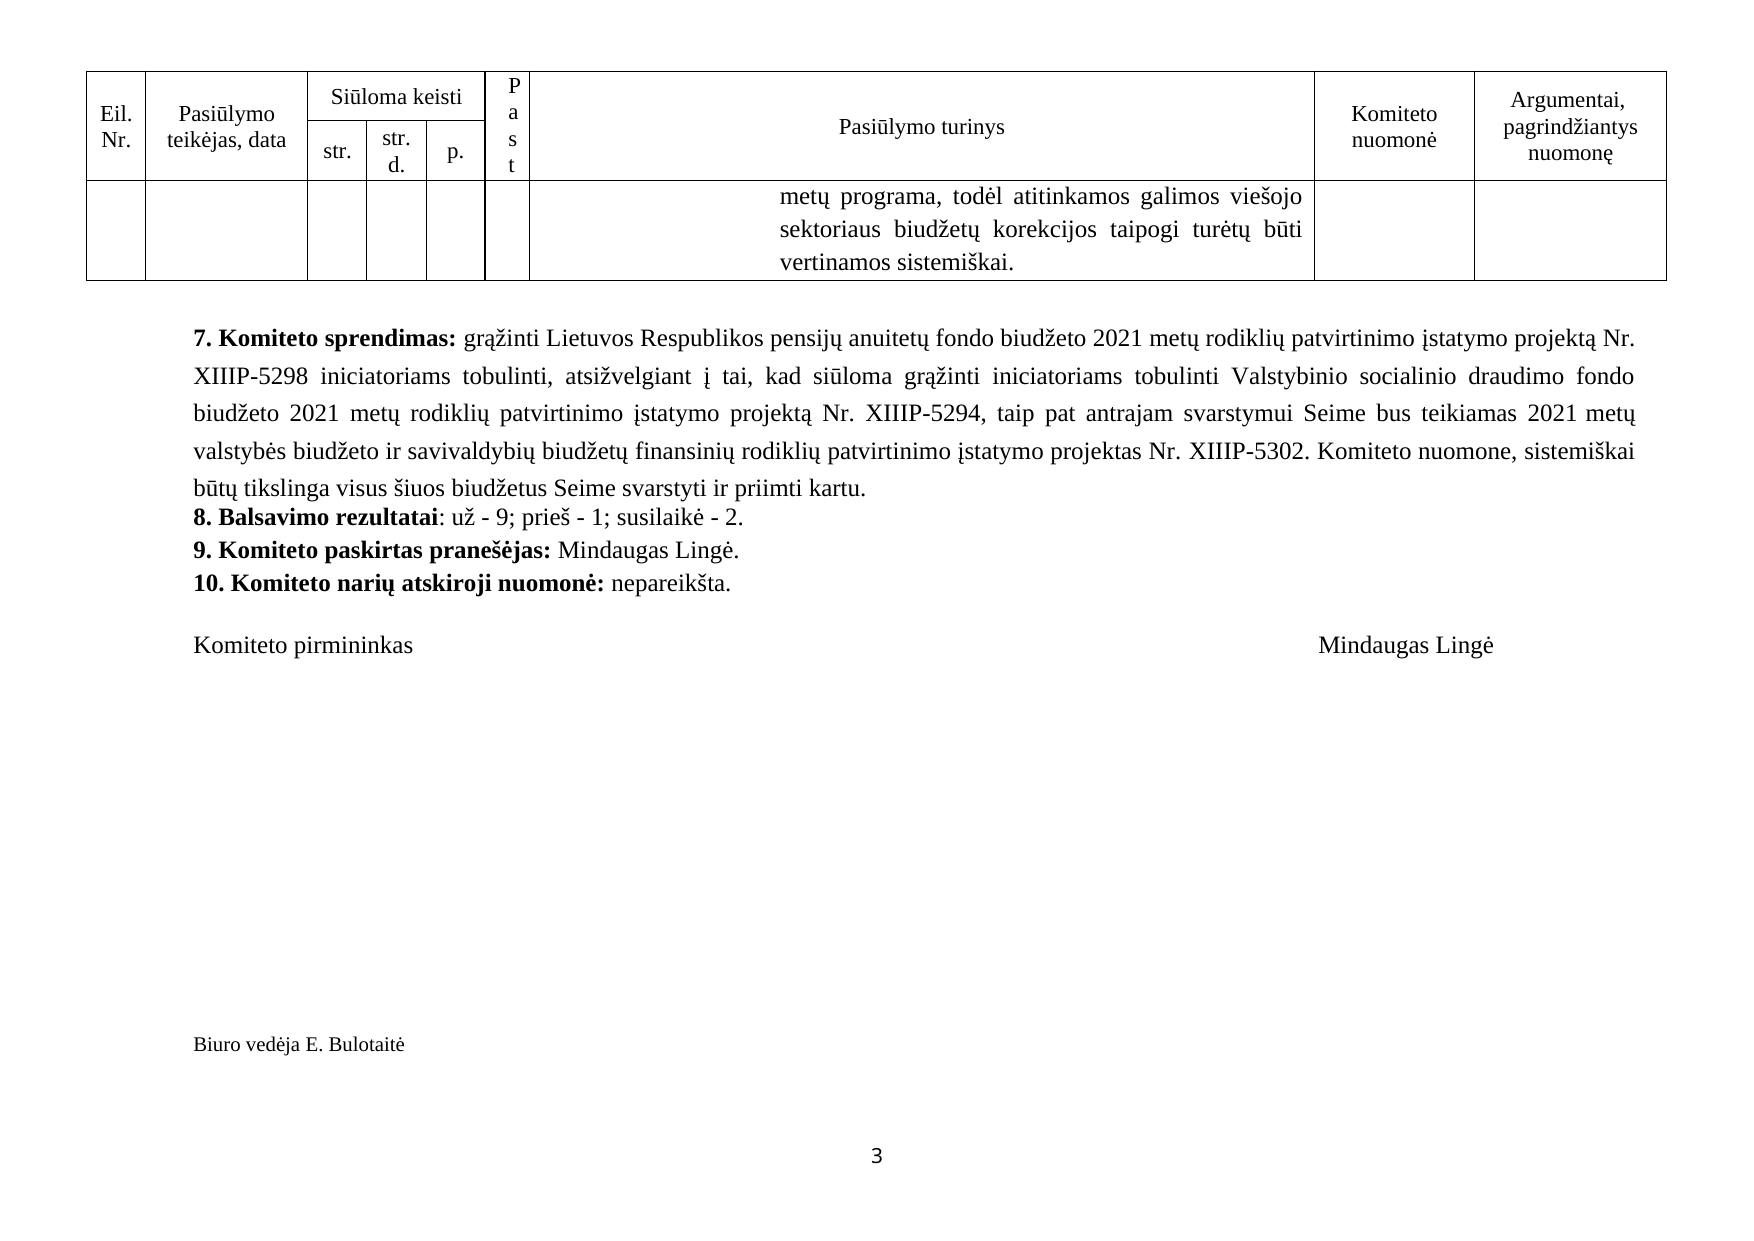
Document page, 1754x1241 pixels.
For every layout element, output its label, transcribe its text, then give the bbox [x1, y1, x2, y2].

table_cell [367, 181, 426, 280]
text 9. Komiteto paskirtas pranešėjas: Mindaugas Lingė. [118, 535, 1635, 564]
table_header Komiteto nuomonė [1315, 72, 1474, 180]
table_cell [486, 181, 529, 280]
table_cell str. d. [367, 121, 426, 180]
table_cell [1315, 181, 1474, 280]
table_header Pasiūlymo teikėjas, data [146, 72, 307, 180]
text 7. Komiteto sprendimas: grąžinti Lietuvos Respublikos pensijų anuitetų fondo biudžeto 2021 metų rodiklių patvirtinimo įstatymo projektą Nr. XIIIP-5298 iniciatoriams tobulinti, atsižvelgiant į tai, kad siūloma grąžinti iniciatoriams tobulinti Valstybinio socialinio draudimo fondo biudžeto 2021 metų rodiklių patvirtinimo įstatymo projektą Nr. XIIIP-5294, taip pat antrajam svarstymui Seime bus teikiamas 2021 metų valstybės biudžeto ir savivaldybių biudžetų finansinių rodiklių patvirtinimo įstatymo projektas Nr. XIIIP-5302. Komiteto nuomone, sistemiškai būtų tikslinga visus šiuos biudžetus Seime svarstyti ir priimti kartu. [193, 314, 1635, 502]
text 10. Komiteto narių atskiroji nuomonė: nepareikšta. [118, 568, 1635, 597]
table_header Pasiūlymo turinys [530, 72, 1314, 180]
text Biuro vedėja E. Bulotaitė [118, 1032, 1635, 1056]
text 8. Balsavimo rezultatai: už - 9; prieš - 1; susilaikė - 2. [118, 502, 1635, 531]
table_cell [308, 181, 366, 280]
table_cell p. [427, 121, 484, 180]
table_cell str. [308, 121, 366, 180]
table_cell [146, 181, 307, 280]
table_cell [1475, 181, 1666, 280]
text Komiteto pirmininkas Mindaugas Lingė [118, 630, 1635, 687]
table_header Siūloma keisti [308, 72, 484, 120]
table_header Argumentai, pagrindžiantys nuomonę [1475, 72, 1666, 180]
table_header Pastabos [486, 72, 529, 180]
table_cell [87, 181, 145, 280]
table_cell metų programa, todėl atitinkamos galimos viešojo sektoriaus biudžetų korekcijos taipogi turėtų būti vertinamos sistemiškai. [530, 181, 1314, 280]
table_header Eil. Nr. [87, 72, 145, 180]
table_cell [427, 181, 484, 280]
